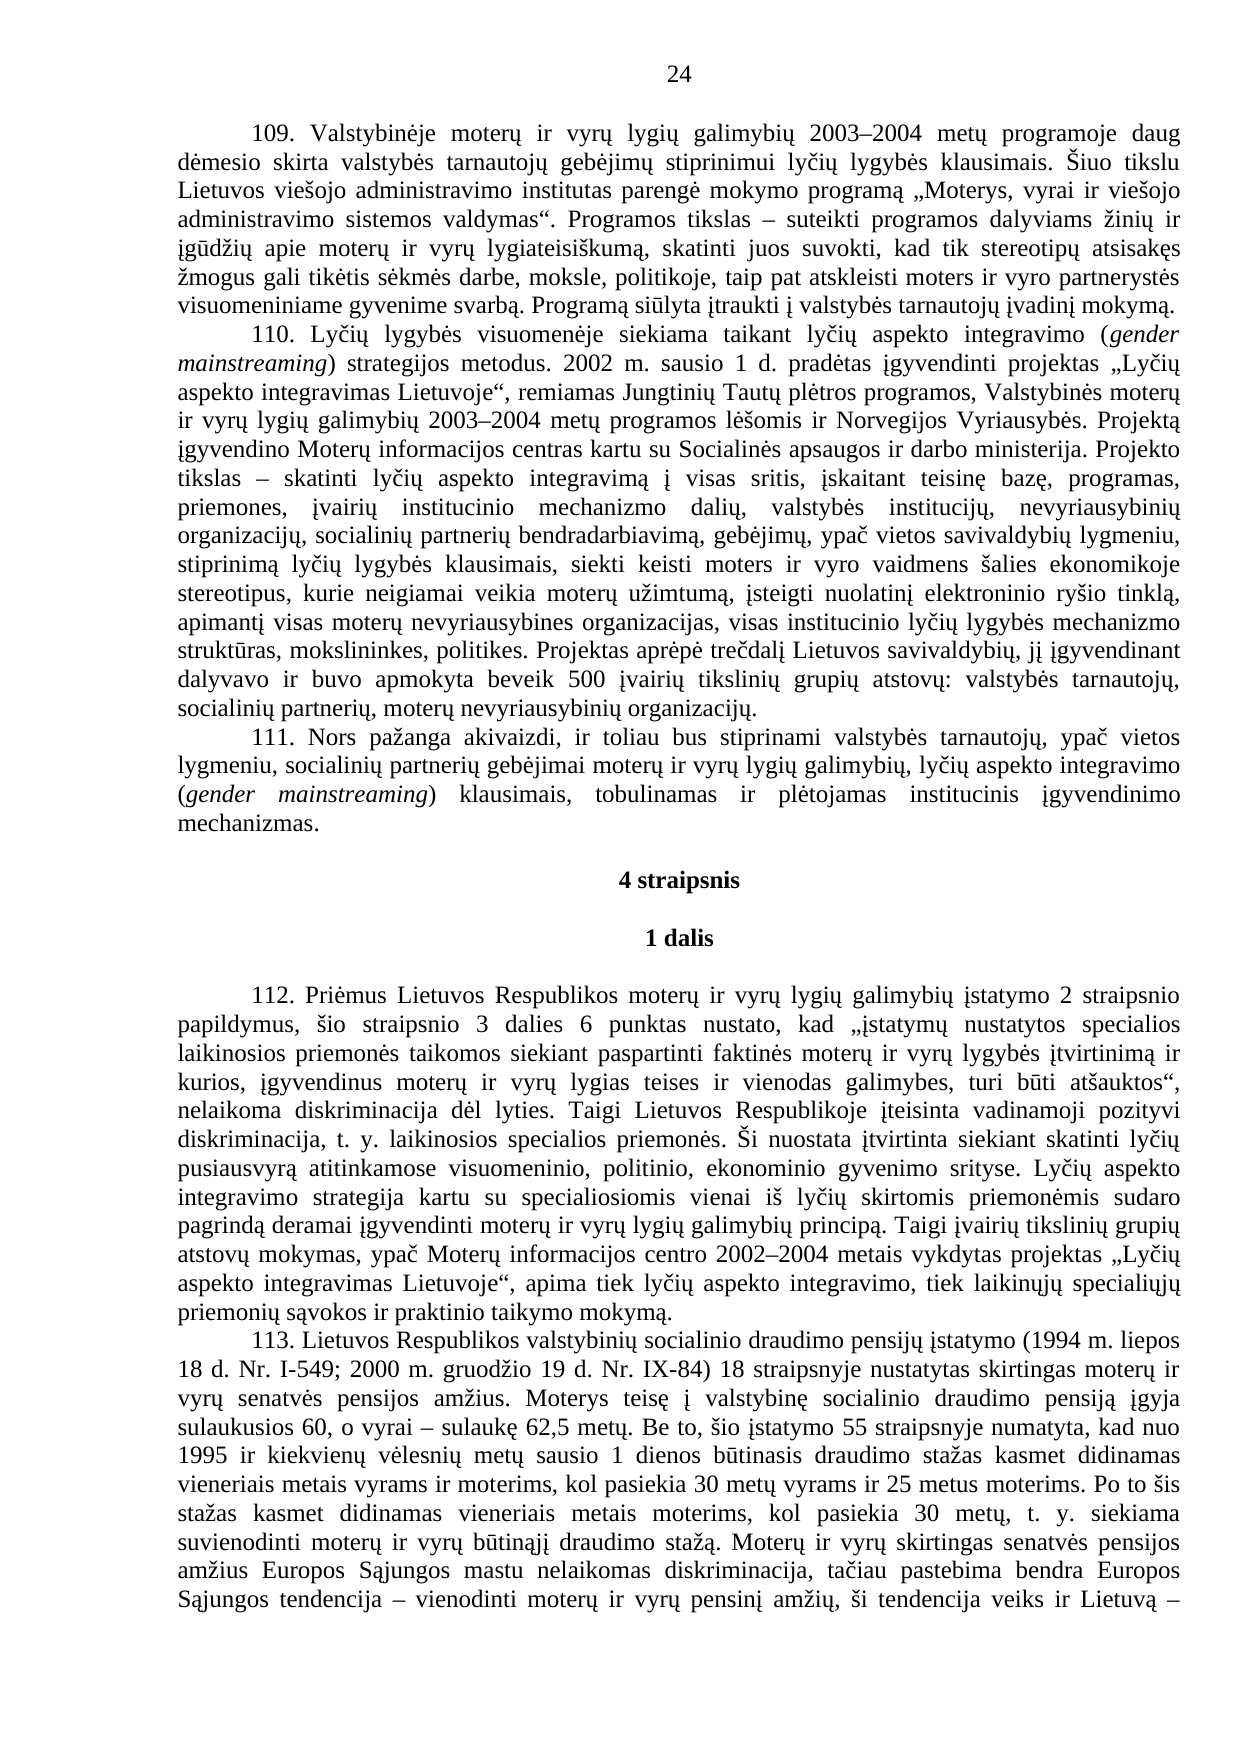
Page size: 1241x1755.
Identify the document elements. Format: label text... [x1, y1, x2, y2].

text 4 straipsnis [177, 866, 1181, 894]
text 112. Priėmus Lietuvos Respublikos moterų ir vyrų lygių galimybių įstatymo 2 straipsnio papildymus, šio straipsnio 3 dalies 6 punktas nustato, kad „įstatymų nustatytos specialios laikinosios priemonės taikomos siekiant paspartinti faktinės moterų ir vyrų lygybės įtvirtinimą ir kurios, įgyvendinus moterų ir vyrų lygias teises ir vienodas galimybes, turi būti atšauktos“, nelaikoma diskriminacija dėl lyties. Taigi Lietuvos Respublikoje įteisinta vadinamoji pozityvi diskriminacija, t. y. laikinosios specialios priemonės. Ši nuostata įtvirtinta siekiant skatinti lyčių pusiausvyrą atitinkamose visuomeninio, politinio, ekonominio gyvenimo srityse. Lyčių aspekto integravimo strategija kartu su specialiosiomis vienai iš lyčių skirtomis priemonėmis sudaro pagrindą deramai įgyvendinti moterų ir vyrų lygių galimybių principą. Taigi įvairių tikslinių grupių atstovų mokymas, ypač Moterų informacijos centro 2002–2004 metais vykdytas projektas „Lyčių aspekto integravimas Lietuvoje“, apima tiek lyčių aspekto integravimo, tiek laikinųjų specialiųjų priemonių sąvokos ir praktinio taikymo mokymą. [177, 981, 1181, 1326]
text 111. Nors pažanga akivaizdi, ir toliau bus stiprinami valstybės tarnautojų, ypač vietos lygmeniu, socialinių partnerių gebėjimai moterų ir vyrų lygių galimybių, lyčių aspekto integravimo (gender mainstreaming) klausimais, tobulinamas ir plėtojamas institucinis įgyvendinimo mechanizmas. [177, 722, 1181, 837]
text 1 dalis [177, 923, 1181, 952]
text 110. Lyčių lygybės visuomenėje siekiama taikant lyčių aspekto integravimo (gender mainstreaming) strategijos metodus. 2002 m. sausio 1 d. pradėtas įgyvendinti projektas „Lyčių aspekto integravimas Lietuvoje“, remiamas Jungtinių Tautų plėtros programos, Valstybinės moterų ir vyrų lygių galimybių 2003–2004 metų programos lėšomis ir Norvegijos Vyriausybės. Projektą įgyvendino Moterų informacijos centras kartu su Socialinės apsaugos ir darbo ministerija. Projekto tikslas – skatinti lyčių aspekto integravimą į visas sritis, įskaitant teisinę bazę, programas, priemones, įvairių institucinio mechanizmo dalių, valstybės institucijų, nevyriausybinių organizacijų, socialinių partnerių bendradarbiavimą, gebėjimų, ypač vietos savivaldybių lygmeniu, stiprinimą lyčių lygybės klausimais, siekti keisti moters ir vyro vaidmens šalies ekonomikoje stereotipus, kurie neigiamai veikia moterų užimtumą, įsteigti nuolatinį elektroninio ryšio tinklą, apimantį visas moterų nevyriausybines organizacijas, visas institucinio lyčių lygybės mechanizmo struktūras, mokslininkes, politikes. Projektas aprėpė trečdalį Lietuvos savivaldybių, jį įgyvendinant dalyvavo ir buvo apmokyta beveik 500 įvairių tikslinių grupių atstovų: valstybės tarnautojų, socialinių partnerių, moterų nevyriausybinių organizacijų. [177, 319, 1181, 722]
text 109. Valstybinėje moterų ir vyrų lygių galimybių 2003–2004 metų programoje daug dėmesio skirta valstybės tarnautojų gebėjimų stiprinimui lyčių lygybės klausimais. Šiuo tikslu Lietuvos viešojo administravimo institutas parengė mokymo programą „Moterys, vyrai ir viešojo administravimo sistemos valdymas“. Programos tikslas – suteikti programos dalyviams žinių ir įgūdžių apie moterų ir vyrų lygiateisiškumą, skatinti juos suvokti, kad tik stereotipų atsisakęs žmogus gali tikėtis sėkmės darbe, moksle, politikoje, taip pat atskleisti moters ir vyro partnerystės visuomeniniame gyvenime svarbą. Programą siūlyta įtraukti į valstybės tarnautojų įvadinį mokymą. [177, 118, 1181, 319]
text 113. Lietuvos Respublikos valstybinių socialinio draudimo pensijų įstatymo (1994 m. liepos 18 d. Nr. I-549; 2000 m. gruodžio 19 d. Nr. IX-84) 18 straipsnyje nustatytas skirtingas moterų ir vyrų senatvės pensijos amžius. Moterys teisę į valstybinę socialinio draudimo pensiją įgyja sulaukusios 60, o vyrai – sulaukę 62,5 metų. Be to, šio įstatymo 55 straipsnyje numatyta, kad nuo 1995 ir kiekvienų vėlesnių metų sausio 1 dienos būtinasis draudimo stažas kasmet didinamas vieneriais metais vyrams ir moterims, kol pasiekia 30 metų vyrams ir 25 metus moterims. Po to šis stažas kasmet didinamas vieneriais metais moterims, kol pasiekia 30 metų, t. y. siekiama suvienodinti moterų ir vyrų būtinąjį draudimo stažą. Moterų ir vyrų skirtingas senatvės pensijos amžius Europos Sąjungos mastu nelaikomas diskriminacija, tačiau pastebima bendra Europos Sąjungos tendencija – vienodinti moterų ir vyrų pensinį amžių, ši tendencija veiks ir Lietuvą – [177, 1326, 1181, 1613]
